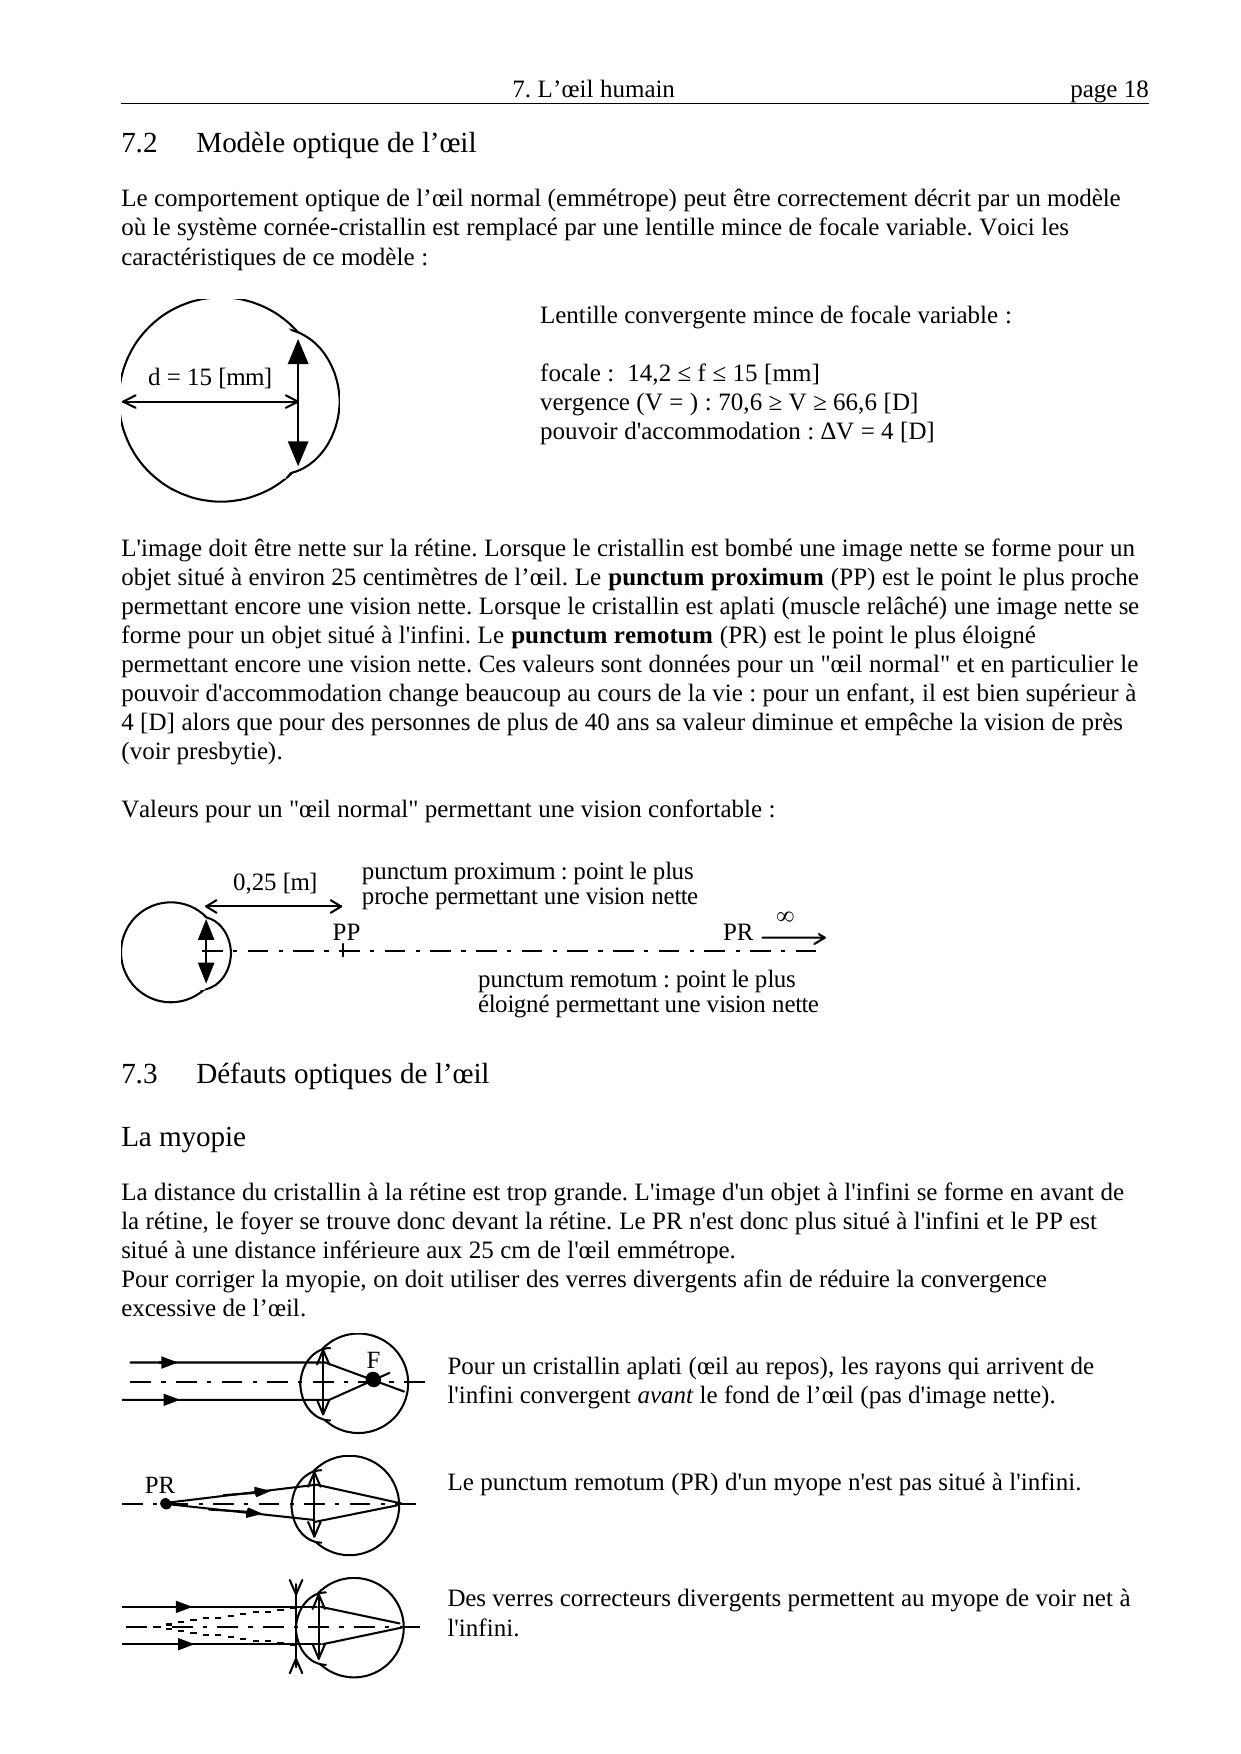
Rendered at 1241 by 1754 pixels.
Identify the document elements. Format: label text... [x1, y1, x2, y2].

table_header [113, 300, 211, 504]
text La myopie [121, 1119, 1149, 1152]
table_header Lentille convergente mince de focale variable : focale : 14,2 ≤ f ≤ 15 [mm] vergence (V = ) : 70,6 ≥ V ≥ 66,6 [D] pouvoir d'accommodation : ∆V = 4 [D] [531, 300, 1063, 504]
text La distance du cristallin à la rétine est trop grande. L'image d'un objet à l'infini se forme en avant de la rétine, le foyer se trouve donc devant la rétine. Le PR n'est donc plus situé à l'infini et le PP est situé à une distance inférieure aux 25 cm de l'œil emmétrope. [121, 1176, 1149, 1264]
text Le comportement optique de l’œil normal (emmétrope) peut être correctement décrit par un modèle où le système cornée-cristallin est remplacé par une lentille mince de focale variable. Voici les caractéristiques de ce modèle : [121, 183, 1149, 270]
text Valeurs pour un "œil normal" permettant une vision confortable : [121, 794, 1149, 823]
text 7.2 Modèle optique de l’œil [121, 126, 1149, 159]
text L'image doit être nette sur la rétine. Lorsque le cristallin est bombé une image nette se forme pour un objet situé à environ 25 centimètres de l’œil. Le punctum proximum (PP) est le point le plus proche permettant encore une vision nette. Lorsque le cristallin est aplati (muscle relâché) une image nette se forme pour un objet situé à l'infini. Le punctum remotum (PR) est le point le plus éloigné permettant encore une vision nette. Ces valeurs sont données pour un "œil normal" et en particulier le pouvoir d'accommodation change beaucoup au cours de la vie : pour un enfant, il est bien supérieur à 4 [D] alors que pour des personnes de plus de 40 ans sa valeur diminue et empêche la vision de près (voir presbytie). [121, 533, 1149, 765]
text Des verres correcteurs divergents permettent au myope de voir net à l'infini. [447, 1583, 1149, 1641]
text 7.3 Défauts optiques de l’œil [121, 1056, 1149, 1090]
table_header [235, 300, 531, 504]
text Pour corriger la myopie, on doit utiliser des verres divergents afin de réduire la convergence excessive de l’œil. [121, 1264, 1149, 1322]
text Le punctum remotum (PR) d'un myope n'est pas situé à l'infini. [447, 1467, 1149, 1496]
text Pour un cristallin aplati (œil au repos), les rayons qui arrivent de l'infini convergent avant le fond de l’œil (pas d'image nette). [447, 1351, 1149, 1409]
